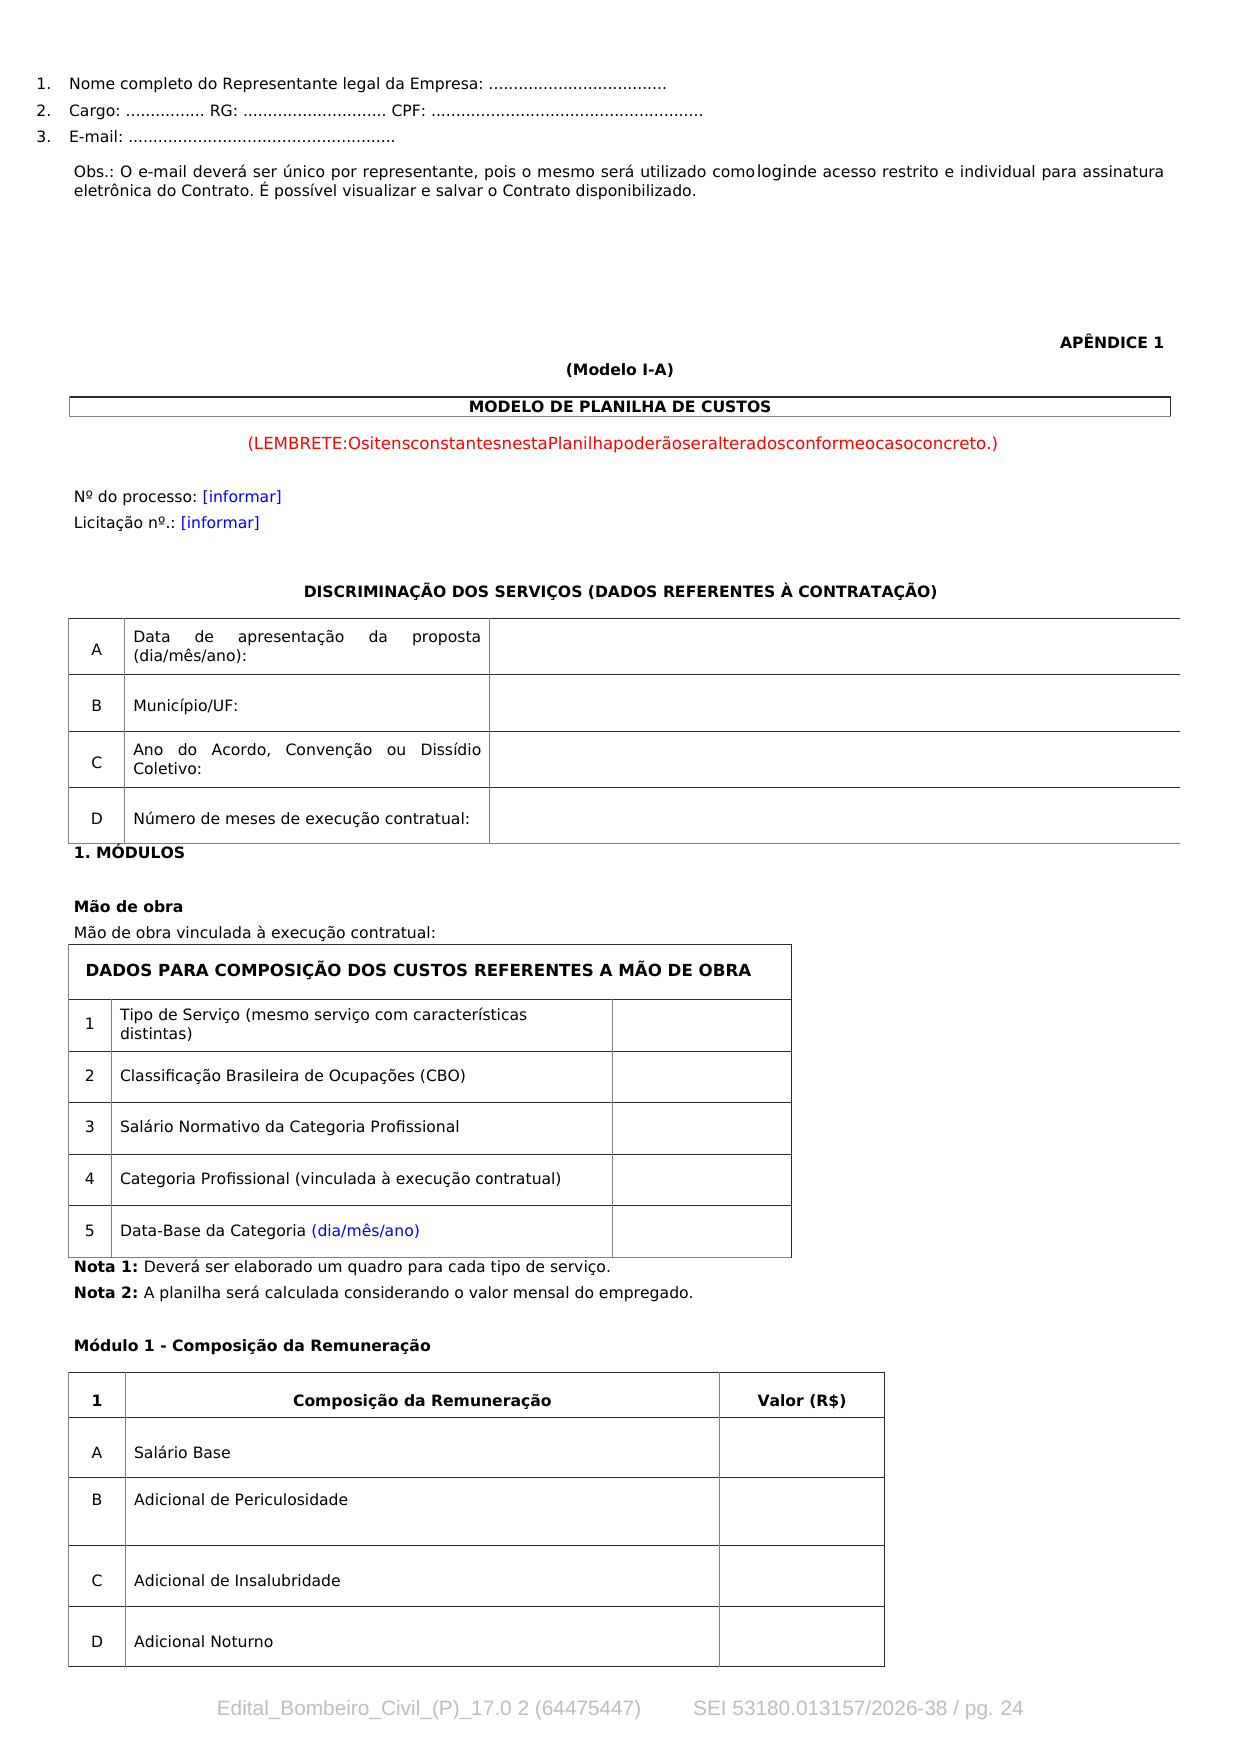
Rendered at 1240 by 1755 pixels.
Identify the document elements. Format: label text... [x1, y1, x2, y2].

table_cell [613, 1000, 791, 1051]
table_cell 3 [69, 1103, 111, 1154]
text 1. MÓDULOS [74, 844, 1186, 863]
table_cell 1 [69, 1000, 111, 1051]
table_cell C [69, 1546, 125, 1606]
table_cell Adicional de Insalubridade [126, 1546, 719, 1606]
table_cell 4 [69, 1155, 111, 1205]
subtitle DISCRIMINAÇÃO DOS SERVIÇOS (DADOS REFERENTES À CONTRATAÇÃO) [70, 583, 1171, 601]
table_cell [613, 1155, 791, 1205]
table_header Data de apresentação da proposta (dia/mês/ano): [125, 619, 489, 674]
table_cell Adicional de Periculosidade [126, 1478, 719, 1545]
text Módulo 1 - Composição da Remuneração [74, 1337, 1186, 1355]
text Nota 1: Deverá ser elaborado um quadro para cada tipo de serviço. [74, 1258, 1165, 1276]
list E-mail: ...................................................... [36, 128, 1165, 146]
table_cell Categoria Profissional (vinculada à execução contratual) [112, 1155, 612, 1205]
table_cell D [69, 1607, 125, 1666]
text MODELO DE PLANILHA DE CUSTOS [70, 398, 1170, 416]
table_header DADOS PARA COMPOSIÇÃO DOS CUSTOS REFERENTES A MÃO DE OBRA [69, 945, 791, 999]
table_cell [490, 788, 1180, 843]
text Licitação nº.: [informar] [74, 514, 1165, 532]
table_cell Município/UF: [125, 675, 489, 731]
table_cell Classificação Brasileira de Ocupações (CBO) [112, 1052, 612, 1102]
text Mão de obra vinculada à execução contratual: [74, 924, 1165, 942]
text Obs.: O e-mail deverá ser único por representante, pois o mesmo será utilizado comologinde acesso restrito e individual para assinatura eletrônica do Contrato. É possível visualizar e salvar o Contrato disponibilizado. [74, 162, 1165, 200]
text Nota 2: A planilha será calculada considerando o valor mensal do empregado. [74, 1284, 1165, 1302]
table_cell Salário Normativo da Categoria Profissional [112, 1103, 612, 1154]
table_cell 2 [69, 1052, 111, 1102]
table_cell Data-Base da Categoria (dia/mês/ano) [112, 1206, 612, 1257]
table_cell [720, 1546, 884, 1606]
table_cell [490, 732, 1180, 787]
table_header Composição da Remuneração [126, 1373, 719, 1417]
table_cell A [69, 1418, 125, 1477]
table_cell [720, 1478, 884, 1545]
table_header [490, 619, 1180, 674]
table_cell 5 [69, 1206, 111, 1257]
table_cell D [69, 788, 124, 843]
list Cargo: ................ RG: ............................. CPF: ....................................................... [36, 101, 1165, 120]
table_cell [720, 1418, 884, 1477]
table_cell [613, 1052, 791, 1102]
table_cell [490, 675, 1180, 731]
table_cell Salário Base [126, 1418, 719, 1477]
table_cell [613, 1103, 791, 1154]
table_cell [720, 1607, 884, 1666]
table_cell Número de meses de execução contratual: [125, 788, 489, 843]
table_cell B [69, 1478, 125, 1545]
table_cell B [69, 675, 124, 731]
table_cell Tipo de Serviço (mesmo serviço com características distintas) [112, 1000, 612, 1051]
text Mão de obra [74, 897, 1186, 916]
table_header 1 [69, 1373, 125, 1417]
table_cell C [69, 732, 124, 787]
list Nome completo do Representante legal da Empresa: .................................... [36, 75, 1165, 93]
table_cell [613, 1206, 791, 1257]
table_cell Adicional Noturno [126, 1607, 719, 1666]
text APÊNDICE 1 (Modelo I-A) [566, 334, 1186, 379]
text Nº do processo: [informar] [74, 488, 1165, 506]
table_cell Ano do Acordo, Convenção ou Dissídio Coletivo: [125, 732, 489, 787]
table_header A [69, 619, 124, 674]
table_header Valor (R$) [720, 1373, 884, 1417]
subtitle (LEMBRETE:OsitensconstantesnestaPlanilhapoderãoseralteradosconformeocasoconcreto.) [70, 434, 1176, 454]
